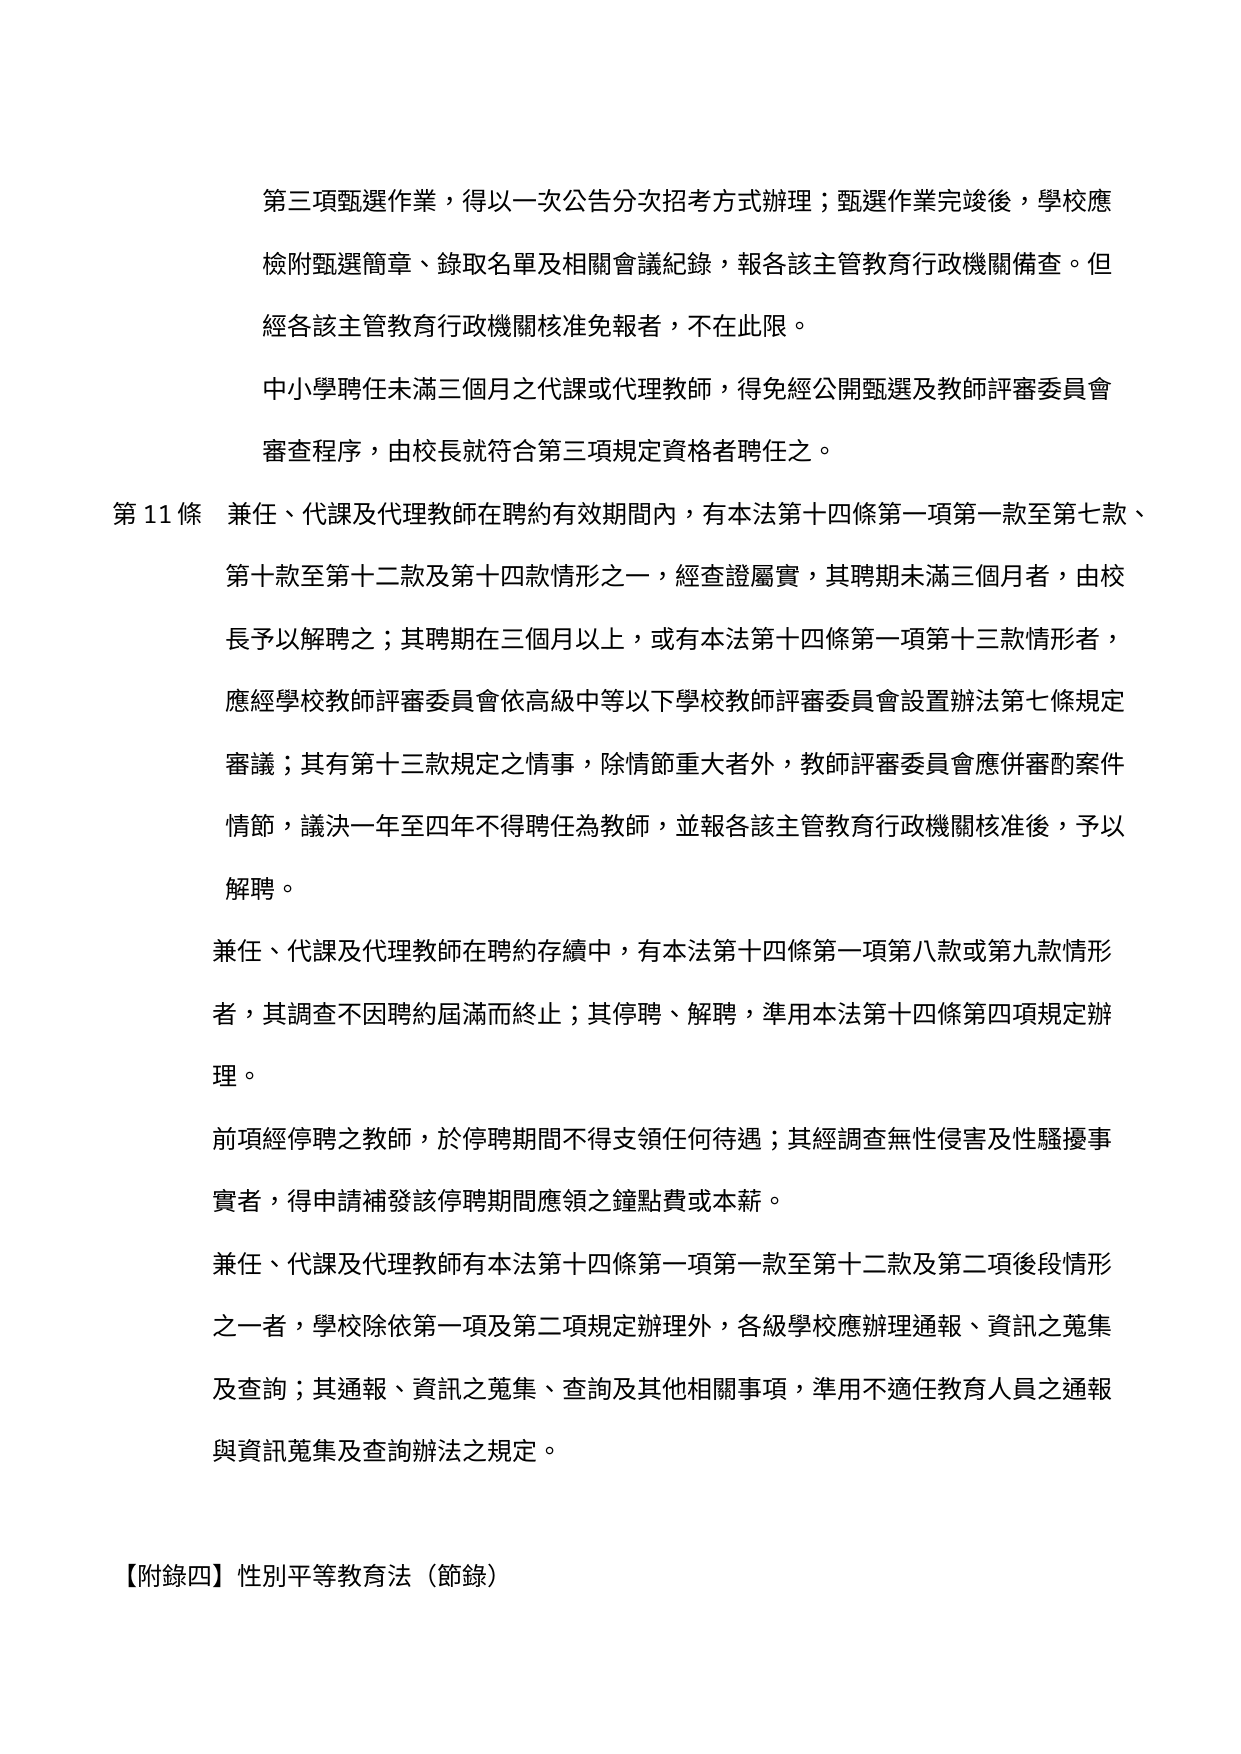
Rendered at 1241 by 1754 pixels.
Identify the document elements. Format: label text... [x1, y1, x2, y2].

text 【附錄四】性別平等教育法（節錄） [112, 1533, 1128, 1596]
text 前項經停聘之教師，於停聘期間不得支領任何待遇；其經調查無性侵害及性騷擾事實者，得申請補發該停聘期間應領之鐘點費或本薪。 [212, 1096, 1128, 1221]
text 第11條 兼任、代課及代理教師在聘約有效期間內，有本法第十四條第一項第一款至第七款、第十款至第十二款及第十四款情形之一，經查證屬實，其聘期未滿三個月者，由校長予以解聘之；其聘期在三個月以上，或有本法第十四條第一項第十三款情形者，應經學校教師評審委員會依高級中等以下學校教師評審委員會設置辦法第七條規定審議；其有第十三款規定之情事，除情節重大者外，教師評審委員會應併審酌案件情節，議決一年至四年不得聘任為教師，並報各該主管教育行政機關核准後，予以解聘。 [112, 471, 1128, 908]
text 中小學聘任未滿三個月之代課或代理教師，得免經公開甄選及教師評審委員會審查程序，由校長就符合第三項規定資格者聘任之。 [262, 346, 1128, 471]
text 兼任、代課及代理教師在聘約存續中，有本法第十四條第一項第八款或第九款情形者，其調查不因聘約屆滿而終止；其停聘、解聘，準用本法第十四條第四項規定辦理。 [212, 908, 1128, 1096]
text 兼任、代課及代理教師有本法第十四條第一項第一款至第十二款及第二項後段情形之一者，學校除依第一項及第二項規定辦理外，各級學校應辦理通報、資訊之蒐集及查詢；其通報、資訊之蒐集、查詢及其他相關事項，準用不適任教育人員之通報與資訊蒐集及查詢辦法之規定。 [212, 1221, 1128, 1471]
text 第三項甄選作業，得以一次公告分次招考方式辦理；甄選作業完竣後，學校應檢附甄選簡章、錄取名單及相關會議紀錄，報各該主管教育行政機關備查。但經各該主管教育行政機關核准免報者，不在此限。 [262, 158, 1128, 346]
